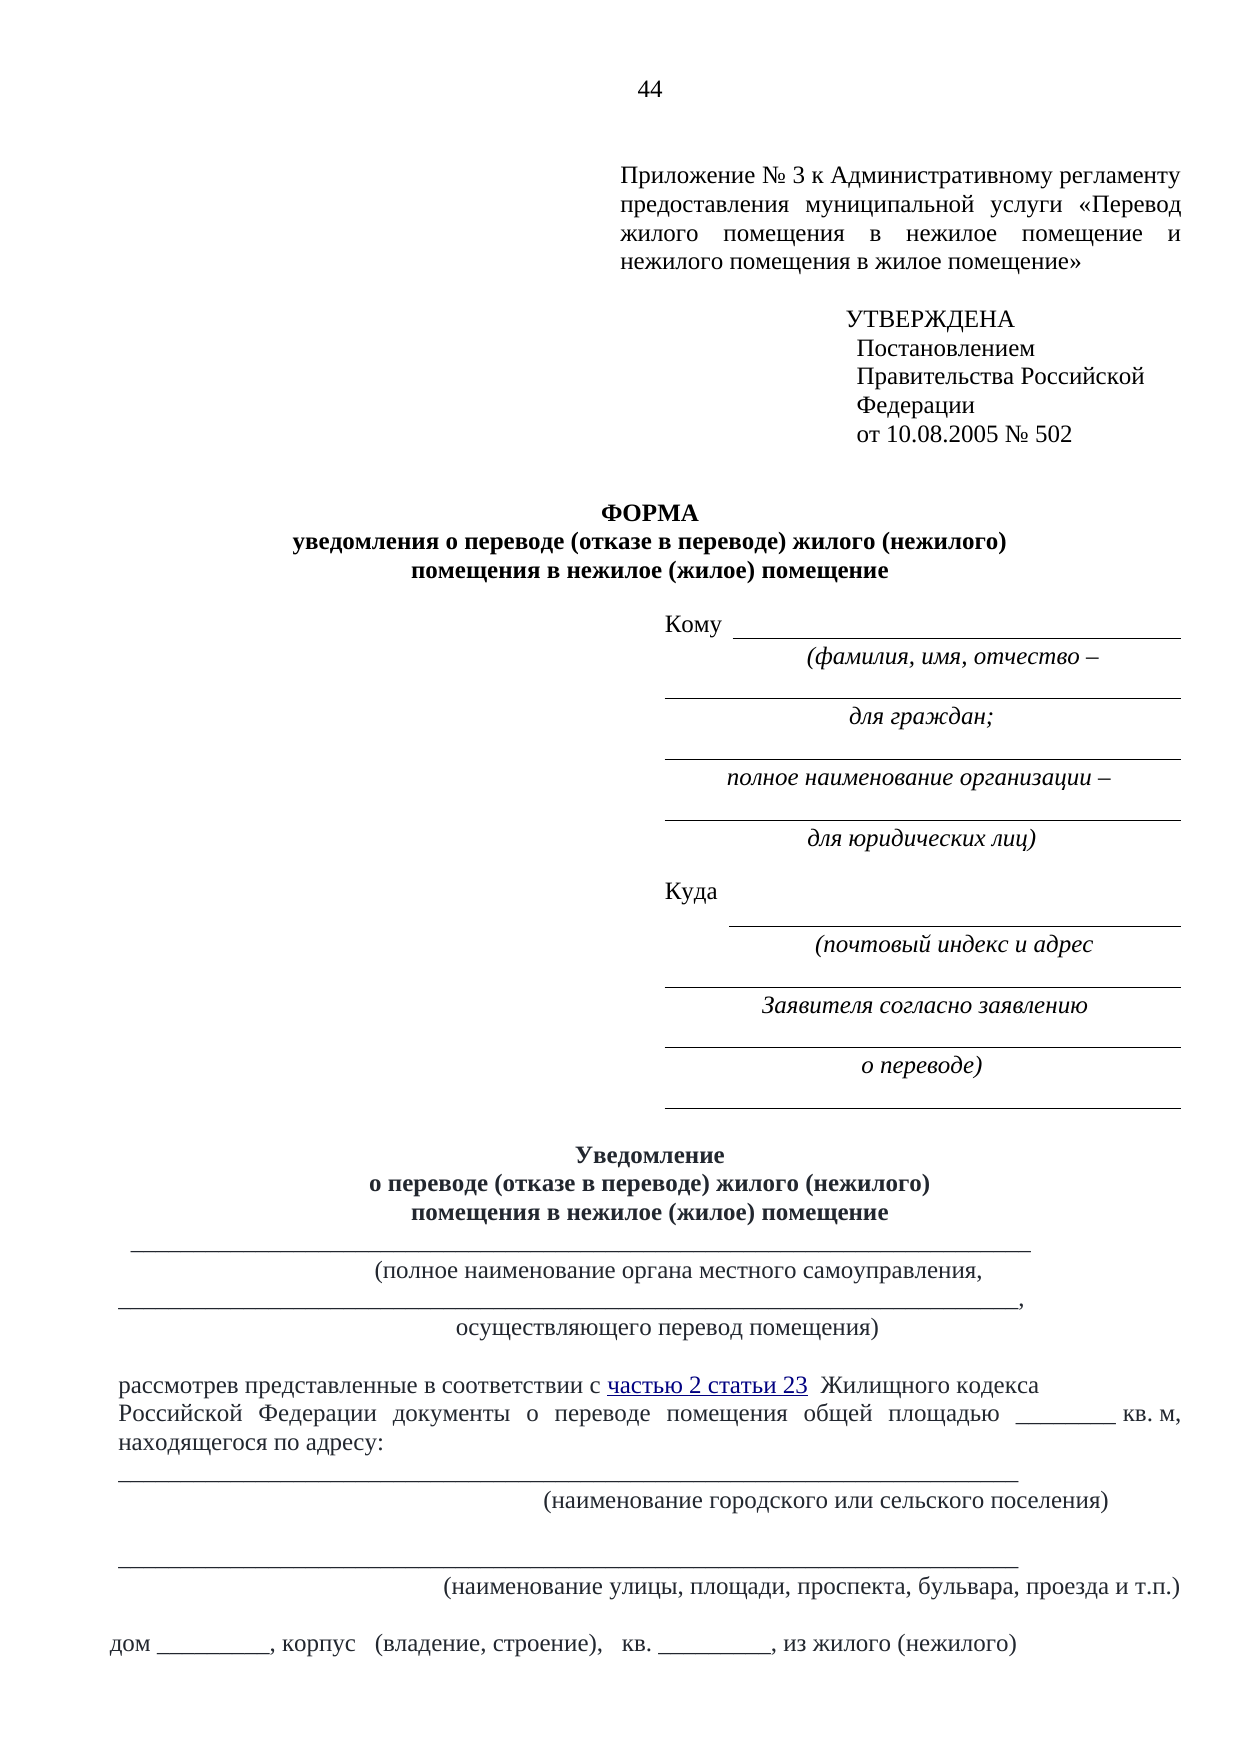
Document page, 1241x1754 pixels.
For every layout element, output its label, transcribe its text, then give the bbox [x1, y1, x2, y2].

text ________________________________________________________________________ [118, 1456, 1181, 1485]
text (почтовый индекс и адрес [729, 927, 1181, 958]
text (наименование улицы, площади, проспекта, бульвара, проезда и т.п.) [118, 1571, 1181, 1600]
text ________________________________________________________________________ [118, 1226, 1181, 1255]
text дом _________, корпус (владение, строение), кв. _________, из жилого (нежилого) [103, 1628, 1181, 1657]
text полное наименование организации – [664, 760, 1181, 791]
text (наименование городского или сельского поселения) [118, 1485, 1181, 1513]
text рассмотрев представленные в соответствии с частью 2 статьи 23 Жилищного кодекса [118, 1370, 1181, 1398]
text помещения в нежилое (жилое) помещение [118, 1197, 1181, 1226]
text (фамилия, имя, отчество – [732, 639, 1181, 669]
text от 10.08.2005 № 502 [856, 419, 1181, 448]
text для граждан; [664, 699, 1181, 730]
text Российской Федерации документы о переводе помещения общей площадью ________ кв. м, находящегося по адресу: [118, 1398, 1181, 1456]
text Уведомление [118, 1140, 1181, 1168]
text ________________________________________________________________________, [118, 1283, 1181, 1312]
text осуществляющего перевод помещения) [118, 1312, 1181, 1341]
text УТВЕРЖДЕНА [679, 304, 1181, 333]
text Кому [664, 609, 1181, 638]
text Заявителя согласно заявлению [664, 988, 1181, 1018]
text Куда [664, 876, 1181, 905]
text ________________________________________________________________________ [118, 1542, 1181, 1571]
text о переводе) [664, 1048, 1181, 1079]
text ФОРМА уведомления о переводе (отказе в переводе) жилого (нежилого) помещения в нежилое (жилое) помещение [118, 498, 1181, 584]
text для юридических лиц) [664, 821, 1181, 851]
text Приложение № 3 к Административному регламенту предоставления муниципальной услуги «Перевод жилого помещения в нежилое помещение и нежилого помещения в жилое помещение» [620, 160, 1181, 275]
text (полное наименование органа местного самоуправления, [118, 1255, 1181, 1283]
text о переводе (отказе в переводе) жилого (нежилого) [118, 1168, 1181, 1197]
text Постановлением Правительства Российской Федерации [856, 333, 1181, 419]
